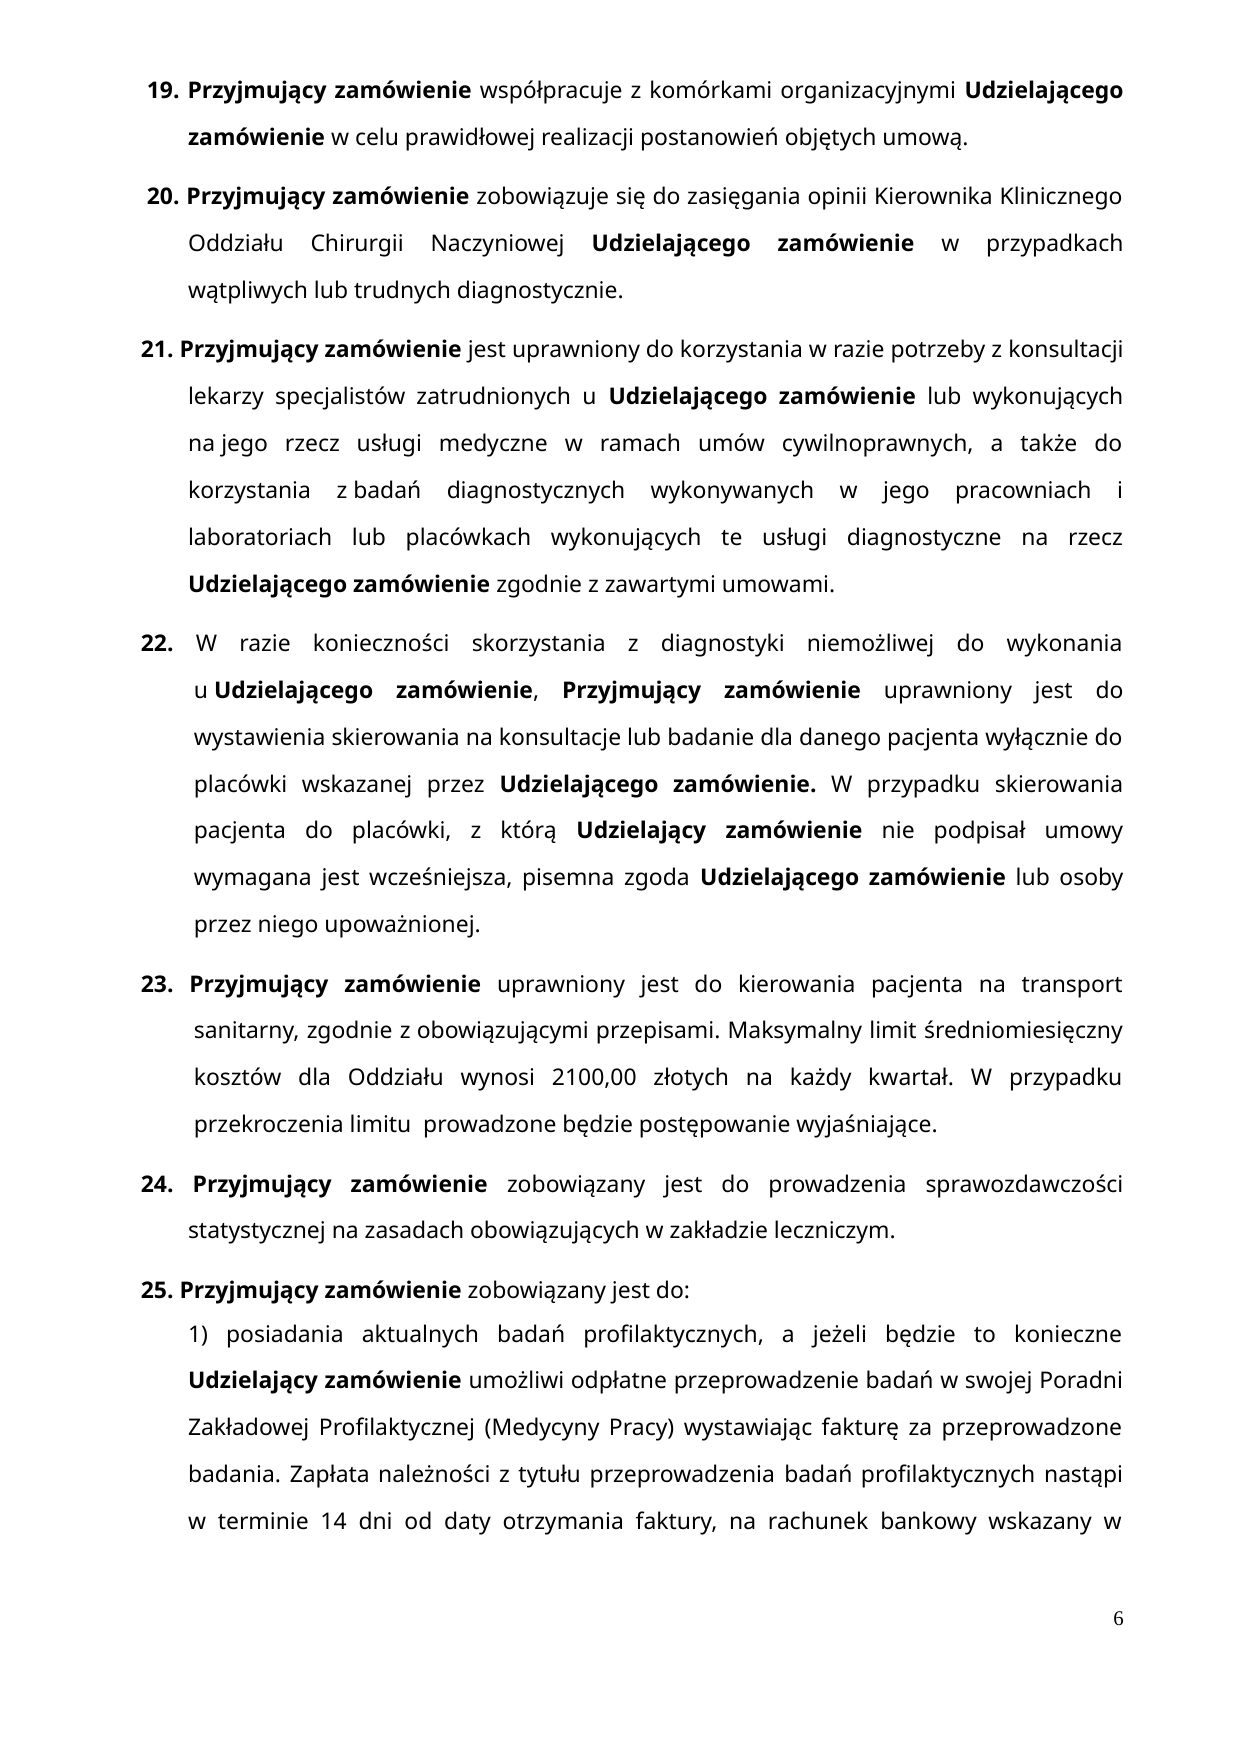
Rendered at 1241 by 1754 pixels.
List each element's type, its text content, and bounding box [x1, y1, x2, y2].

text 25. Przyjmujący zamówienie zobowiązany jest do: [141, 1274, 1123, 1305]
text 22. W razie konieczności skorzystania z diagnostyki niemożliwej do wykonania u Udzielającego zamówienie, Przyjmujący zamówienie uprawniony jest do wystawienia skierowania na konsultacje lub badanie dla danego pacjenta wyłącznie do placówki wskazanej przez Udzielającego zamówienie. W przypadku skierowania pacjenta do placówki, z którą Udzielający zamówienie nie podpisał umowy wymagana jest wcześniejsza, pisemna zgoda Udzielającego zamówienie lub osoby przez niego upoważnionej. [141, 627, 1123, 939]
text 21. Przyjmujący zamówienie jest uprawniony do korzystania w razie potrzeby z konsultacji lekarzy specjalistów zatrudnionych u Udzielającego zamówienie lub wykonujących na jego rzecz usługi medyczne w ramach umów cywilnoprawnych, a także do korzystania z badań diagnostycznych wykonywanych w jego pracowniach i laboratoriach lub placówkach wykonujących te usługi diagnostyczne na rzecz Udzielającego zamówienie zgodnie z zawartymi umowami. [141, 333, 1123, 599]
text 23. Przyjmujący zamówienie uprawniony jest do kierowania pacjenta na transport sanitarny, zgodnie z obowiązującymi przepisami. Maksymalny limit średniomiesięczny kosztów dla Oddziału wynosi 2100,00 złotych na każdy kwartał. W przypadku przekroczenia limitu prowadzone będzie postępowanie wyjaśniające. [141, 967, 1123, 1139]
text 20. Przyjmujący zamówienie zobowiązuje się do zasięgania opinii Kierownika Klinicznego Oddziału Chirurgii Naczyniowej Udzielającego zamówienie w przypadkach wątpliwych lub trudnych diagnostycznie. [147, 180, 1123, 305]
text 1) posiadania aktualnych badań profilaktycznych, a jeżeli będzie to konieczne Udzielający zamówienie umożliwi odpłatne przeprowadzenie badań w swojej Poradni Zakładowej Profilaktycznej (Medycyny Pracy) wystawiając fakturę za przeprowadzone badania. Zapłata należności z tytułu przeprowadzenia badań profilaktycznych nastąpi w terminie 14 dni od daty otrzymania faktury, na rachunek bankowy wskazany w [188, 1317, 1123, 1536]
text 24. Przyjmujący zamówienie zobowiązany jest do prowadzenia sprawozdawczości statystycznej na zasadach obowiązujących w zakładzie leczniczym. [141, 1167, 1123, 1246]
text 19. Przyjmujący zamówienie współpracuje z komórkami organizacyjnymi Udzielającego zamówienie w celu prawidłowej realizacji postanowień objętych umową. [147, 74, 1123, 152]
